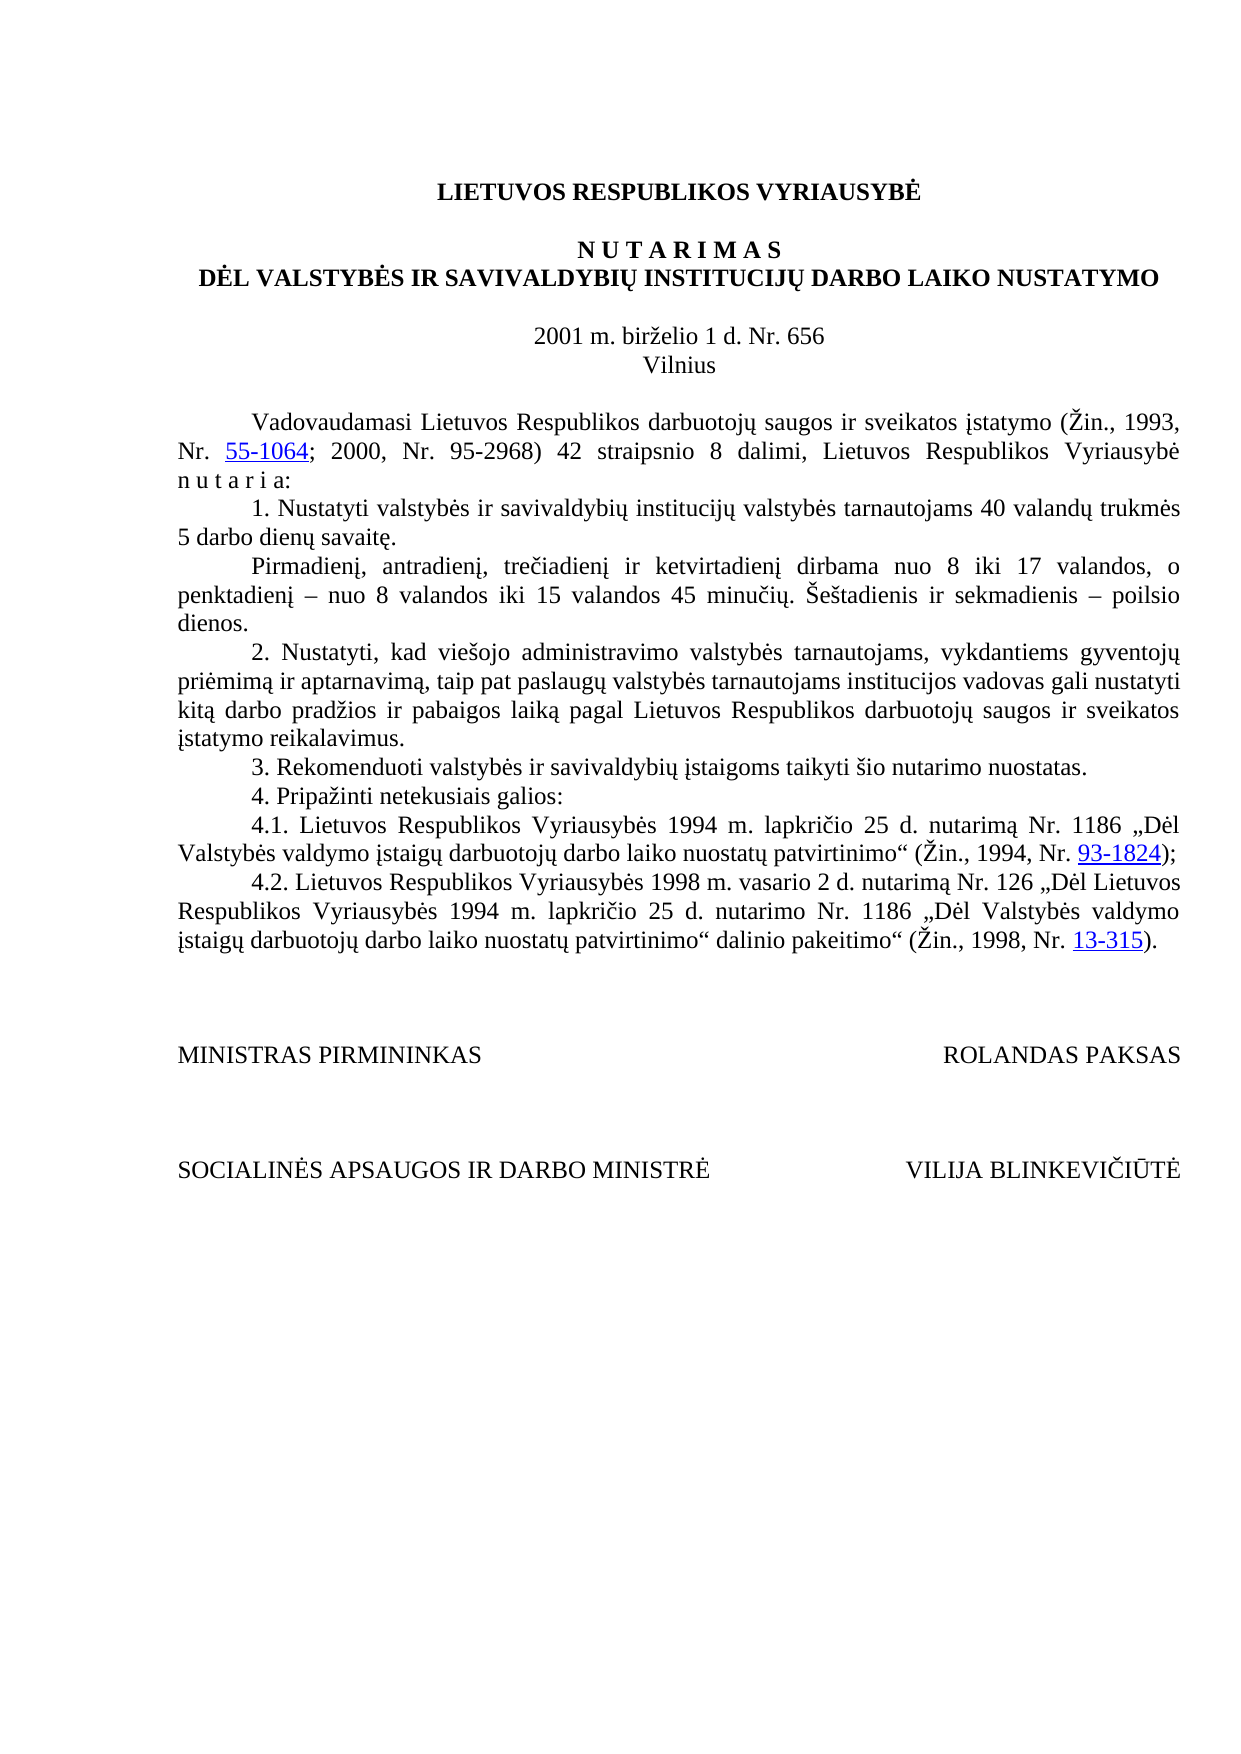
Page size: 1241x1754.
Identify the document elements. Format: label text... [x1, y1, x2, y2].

text Pirmadienį, antradienį, trečiadienį ir ketvirtadienį dirbama nuo 8 iki 17 valandos, o penktadienį – nuo 8 valandos iki 15 valandos 45 minučių. Šeštadienis ir sekmadienis – poilsio dienos. [177, 551, 1181, 637]
text N U T A R I M A S [177, 235, 1181, 263]
text LIETUVOS RESPUBLIKOS VYRIAUSYBĖ [177, 177, 1181, 206]
text 4. Pripažinti netekusiais galios: [177, 781, 1181, 810]
text 3. Rekomenduoti valstybės ir savivaldybių įstaigoms taikyti šio nutarimo nuostatas. [177, 752, 1181, 781]
text 2001 m. birželio 1 d. Nr. 656 [177, 321, 1181, 350]
text Vilnius [177, 350, 1181, 378]
text 2. Nustatyti, kad viešojo administravimo valstybės tarnautojams, vykdantiems gyventojų priėmimą ir aptarnavimą, taip pat paslaugų valstybės tarnautojams institucijos vadovas gali nustatyti kitą darbo pradžios ir pabaigos laiką pagal Lietuvos Respublikos darbuotojų saugos ir sveikatos įstatymo reikalavimus. [177, 637, 1181, 752]
text 4.2. Lietuvos Respublikos Vyriausybės 1998 m. vasario 2 d. nutarimą Nr. 126 „Dėl Lietuvos Respublikos Vyriausybės 1994 m. lapkričio 25 d. nutarimo Nr. 1186 „Dėl Valstybės valdymo įstaigų darbuotojų darbo laiko nuostatų patvirtinimo“ dalinio pakeitimo“ (Žin., 1998, Nr. 13-315). [177, 867, 1181, 953]
text MINISTRAS PIRMININKAS ROLANDAS PAKSAS [177, 1040, 1181, 1068]
text SOCIALINĖS APSAUGOS IR DARBO MINISTRĖ VILIJA BLINKEVIČIŪTĖ [177, 1155, 1181, 1183]
text 1. Nustatyti valstybės ir savivaldybių institucijų valstybės tarnautojams 40 valandų trukmės 5 darbo dienų savaitę. [177, 493, 1181, 551]
text 4.1. Lietuvos Respublikos Vyriausybės 1994 m. lapkričio 25 d. nutarimą Nr. 1186 „Dėl Valstybės valdymo įstaigų darbuotojų darbo laiko nuostatų patvirtinimo“ (Žin., 1994, Nr. 93-1824); [177, 810, 1181, 867]
text DĖL VALSTYBĖS IR SAVIVALDYBIŲ INSTITUCIJŲ DARBO LAIKO NUSTATYMO [177, 263, 1181, 292]
text Vadovaudamasi Lietuvos Respublikos darbuotojų saugos ir sveikatos įstatymo (Žin., 1993, Nr. 55-1064; 2000, Nr. 95-2968) 42 straipsnio 8 dalimi, Lietuvos Respublikos Vyriausybė nutaria: [177, 407, 1181, 493]
